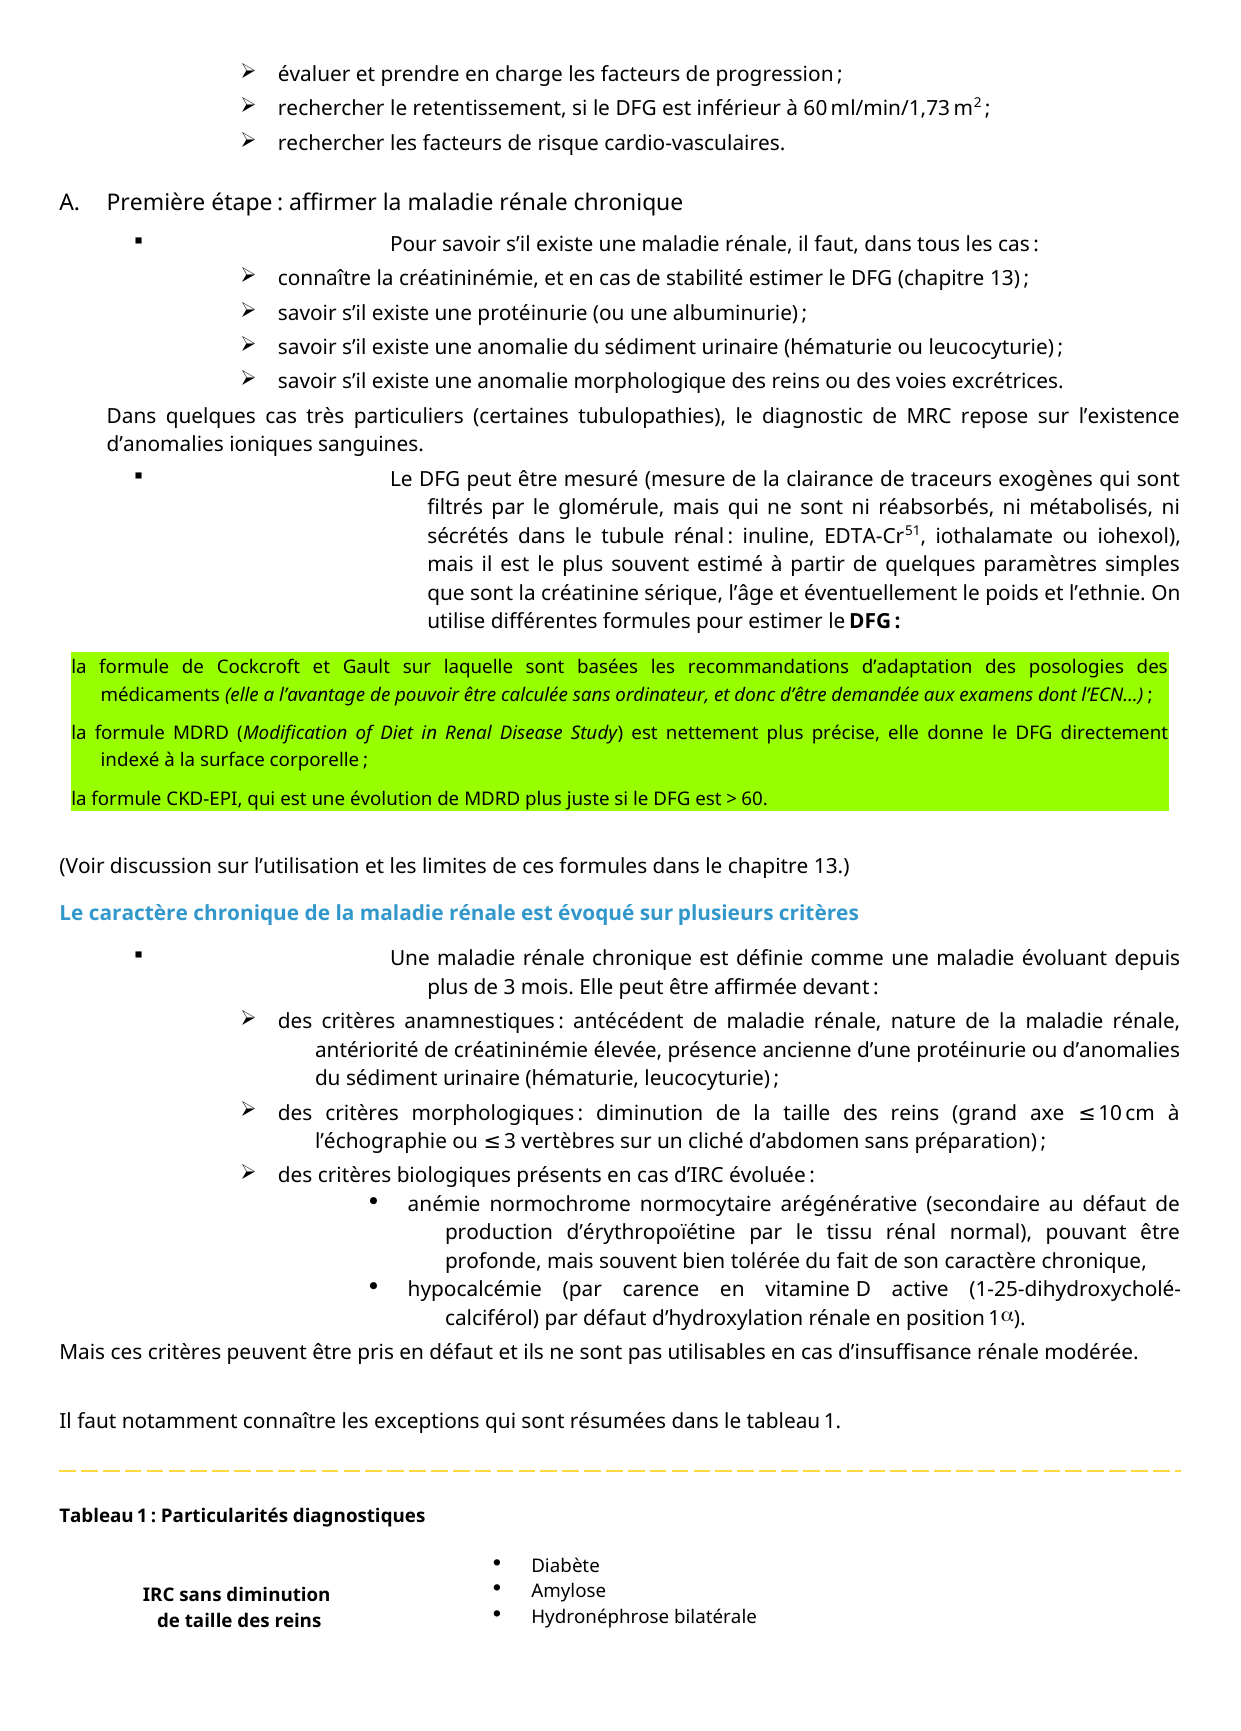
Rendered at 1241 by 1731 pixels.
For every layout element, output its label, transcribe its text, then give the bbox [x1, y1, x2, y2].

text Le caractère chronique de la maladie rénale est évoqué sur plusieurs critères [59, 898, 1181, 926]
table_header IRC sans diminution de taille des reins [74, 1540, 404, 1644]
list rechercher les facteurs de risque cardio-vasculaires. [240, 128, 1181, 156]
text (Voir discussion sur l’utilisation et les limites de ces formules dans le chapitre 13.) [59, 851, 1181, 880]
text Il faut notamment connaître les exceptions qui sont résumées dans le tableau 1. [59, 1406, 1181, 1434]
list Le DFG peut être mesuré (mesure de la clairance de traceurs exogènes qui sont filtrés par le glomérule, mais qui ne sont ni réabsorbés, ni métabolisés, ni sécrétés dans le tubule rénal : inuline, EDTA-Cr51, iothalamate ou iohexol), mais il est le plus souvent estimé à partir de quelques paramètres simples que sont la créatinine sérique, l’âge et éventuellement le poids et l’ethnie. On utilise différentes formules pour estimer le DFG : [133, 464, 1181, 634]
table_header Diabète Amylose Hydronéphrose bilatérale Polykystose rénale autosomique dominante [410, 1540, 829, 1644]
list savoir s’il existe une anomalie du sédiment urinaire (hématurie ou leucocyturie) ; [240, 332, 1181, 361]
list Pour savoir s’il existe une maladie rénale, il faut, dans tous les cas : [133, 229, 1181, 258]
list anémie normochrome normocytaire arégénérative (secondaire au défaut de production d’érythropoïétine par le tissu rénal normal), pouvant être profonde, mais souvent bien tolérée du fait de son caractère chronique, [370, 1189, 1181, 1274]
text la formule MDRD (Modification of Diet in Renal Disease Study) est nettement plus précise, elle donne le DFG directement indexé à la surface corporelle ; [71, 718, 1169, 772]
list des critères morphologiques : diminution de la taille des reins (grand axe ≤ 10 cm à l’échographie ou ≤ 3 vertèbres sur un cliché d’abdomen sans préparation) ; [240, 1098, 1181, 1154]
list évaluer et prendre en charge les facteurs de progression ; [240, 59, 1181, 87]
list rechercher le retentissement, si le DFG est inférieur à 60 ml/min/1,73 m2 ; [240, 93, 1181, 122]
list des critères anamnestiques : antécédent de maladie rénale, nature de la maladie rénale, antériorité de créatininémie élevée, présence ancienne d’une protéinurie ou d’anomalies du sédiment urinaire (hématurie, leucocyturie) ; [240, 1006, 1181, 1092]
list connaître la créatininémie, et en cas de stabilité estimer le DFG (chapitre 13) ; [240, 263, 1181, 292]
text Mais ces critères peuvent être pris en défaut et ils ne sont pas utilisables en cas d’insuffisance rénale modérée. [59, 1337, 1181, 1365]
text la formule CKD-EPI, qui est une évolution de MDRD plus juste si le DFG est > 60. [71, 784, 1169, 811]
list savoir s’il existe une anomalie morphologique des reins ou des voies excrétrices. [240, 367, 1181, 395]
list des critères biologiques présents en cas d’IRC évoluée : [240, 1160, 1181, 1189]
text Dans quelques cas très particuliers (certaines tubulopathies), le diagnostic de MRC repose sur l’existence d’anomalies ioniques sanguines. [106, 401, 1181, 458]
text Tableau 1 : Particularités diagnostiques [59, 1469, 1181, 1528]
list savoir s’il existe une protéinurie (ou une albuminurie) ; [240, 298, 1181, 326]
list hypocalcémie (par carence en vitamine D active (1-25-dihydroxycholé-calciférol) par défaut d’hydroxylation rénale en position 1). [370, 1274, 1181, 1331]
text la formule de Cockcroft et Gault sur laquelle sont basées les recommandations d’adaptation des posologies des médicaments (elle a l’avantage de pouvoir être calculée sans ordinateur, et donc d’être demandée aux examens dont l’ECN…) ; [71, 652, 1169, 706]
list Une maladie rénale chronique est définie comme une maladie évoluant depuis plus de 3 mois. Elle peut être affirmée devant : [133, 943, 1181, 1000]
text A. Première étape : affirmer la maladie rénale chronique [59, 186, 1181, 217]
